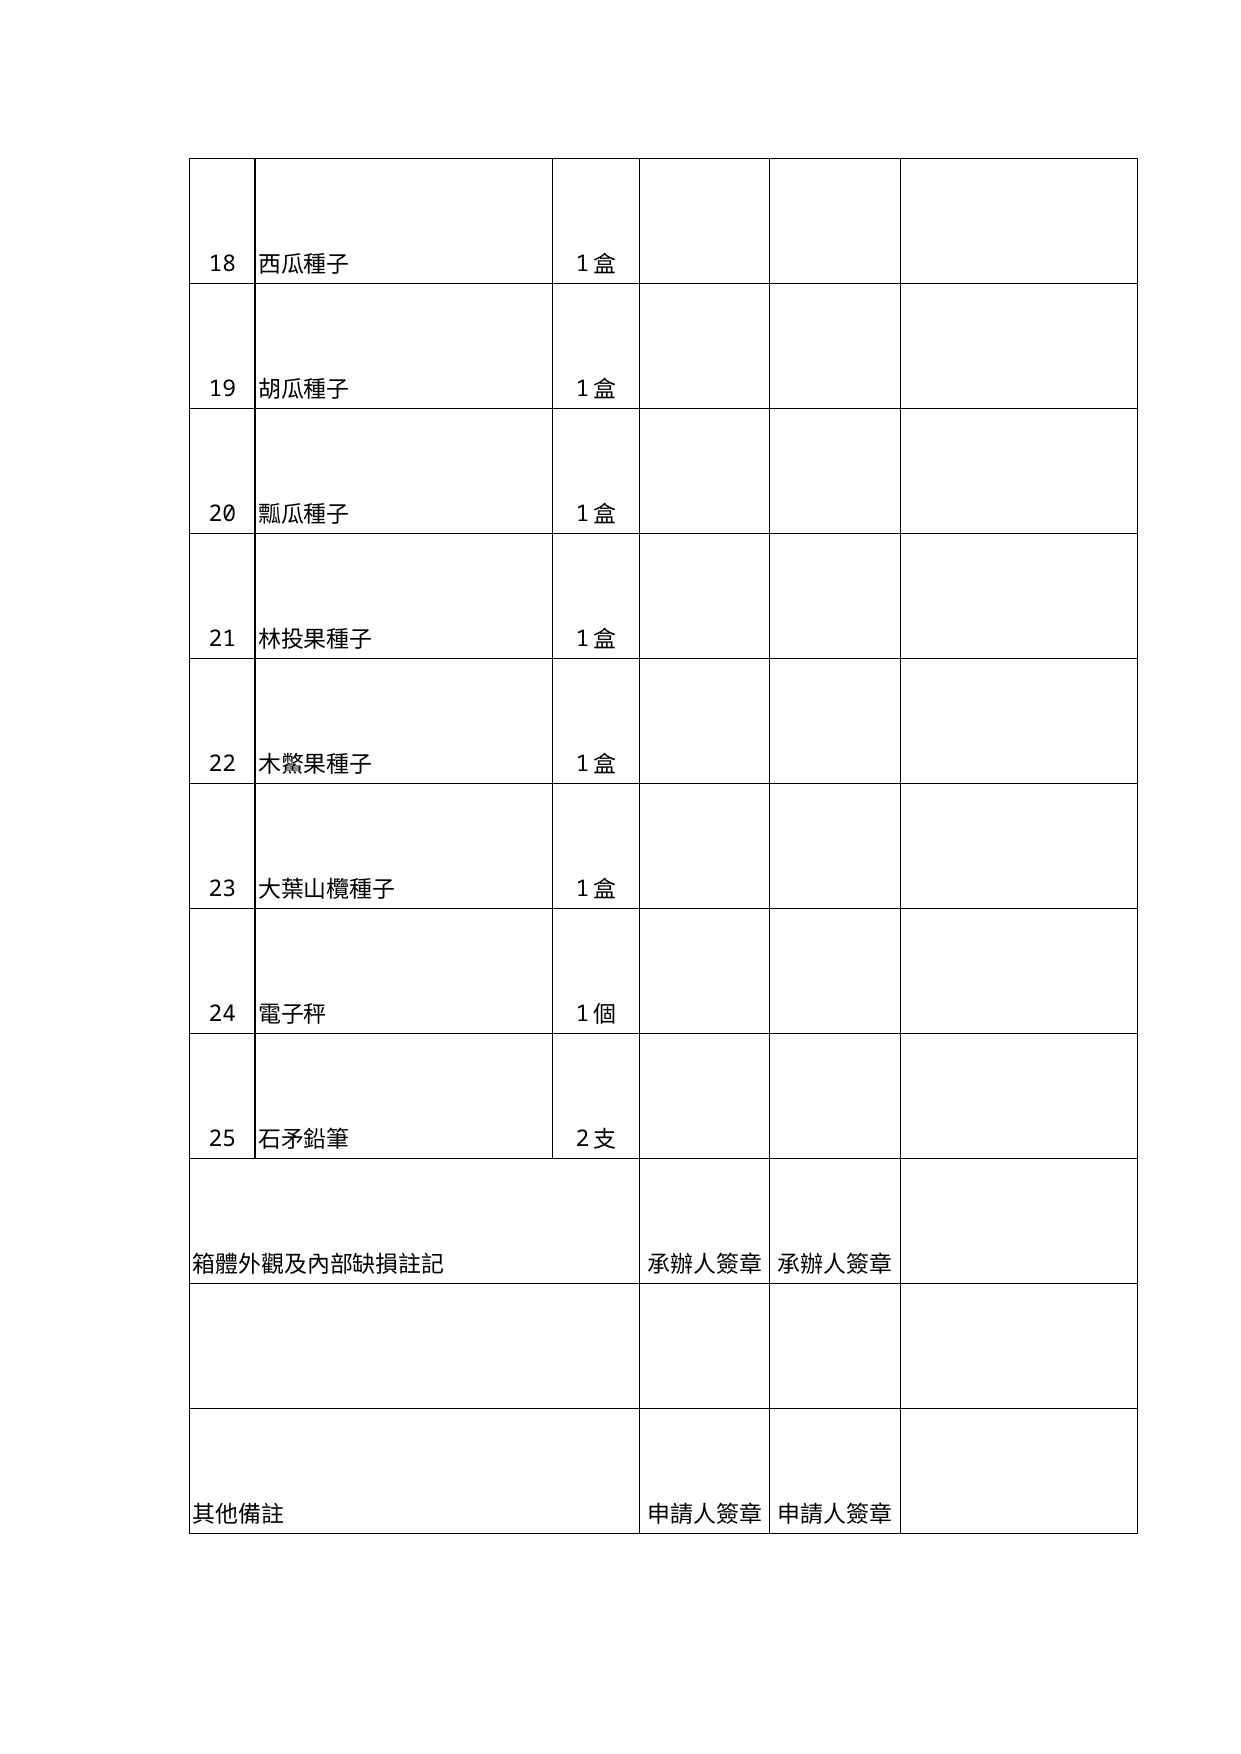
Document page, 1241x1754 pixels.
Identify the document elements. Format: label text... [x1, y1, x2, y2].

table_cell [770, 534, 900, 658]
table_cell [901, 1034, 1137, 1158]
table_cell [640, 1034, 769, 1158]
table_cell 24 [190, 909, 254, 1033]
table_cell 西瓜種子 [256, 159, 552, 283]
table_cell 21 [190, 534, 254, 658]
table_cell [901, 159, 1137, 283]
table_cell 1盒 [553, 409, 639, 533]
table_cell [770, 409, 900, 533]
table_cell 1盒 [553, 784, 639, 908]
table_cell 箱體外觀及內部缺損註記 [190, 1159, 639, 1283]
table_cell [640, 909, 769, 1033]
table_cell [640, 284, 769, 408]
table_cell [770, 1034, 900, 1158]
table_cell 18 [190, 159, 254, 283]
table_cell 25 [190, 1034, 254, 1158]
table_cell [901, 784, 1137, 908]
table_cell 電子秤 [256, 909, 552, 1033]
table_cell [901, 284, 1137, 408]
table_cell [640, 1284, 769, 1408]
table_cell 2支 [553, 1034, 639, 1158]
table_cell [770, 659, 900, 783]
table_cell 大葉山欖種子 [256, 784, 552, 908]
table_cell [901, 1409, 1137, 1533]
table_cell 石矛鉛筆 [256, 1034, 552, 1158]
table_cell 申請人簽章 [640, 1409, 769, 1533]
table_cell [190, 1284, 639, 1408]
table_cell 其他備註 [190, 1409, 639, 1533]
table_cell 申請人簽章 [770, 1409, 900, 1533]
table_cell [640, 659, 769, 783]
table_cell 胡瓜種子 [256, 284, 552, 408]
table_cell [770, 909, 900, 1033]
table_cell 瓢瓜種子 [256, 409, 552, 533]
table_cell 承辦人簽章 [770, 1159, 900, 1283]
table_cell 1盒 [553, 659, 639, 783]
table_cell 19 [190, 284, 254, 408]
table_cell 木鱉果種子 [256, 659, 552, 783]
table_cell [901, 659, 1137, 783]
table_cell [770, 784, 900, 908]
table_cell 1盒 [553, 534, 639, 658]
table_cell 22 [190, 659, 254, 783]
table_cell 承辦人簽章 [640, 1159, 769, 1283]
table_cell [901, 534, 1137, 658]
table_cell [640, 409, 769, 533]
table_cell 1個 [553, 909, 639, 1033]
table_cell 20 [190, 409, 254, 533]
table_cell [901, 909, 1137, 1033]
table_cell 1盒 [553, 284, 639, 408]
table_cell [640, 159, 769, 283]
table_cell 1盒 [553, 159, 639, 283]
table_cell [901, 409, 1137, 533]
table_cell 23 [190, 784, 254, 908]
table_cell [770, 159, 900, 283]
table_cell [640, 784, 769, 908]
table_cell 林投果種子 [256, 534, 552, 658]
table_cell [770, 284, 900, 408]
table_cell [901, 1284, 1137, 1408]
table_cell [901, 1159, 1137, 1283]
table_cell [640, 534, 769, 658]
table_cell [770, 1284, 900, 1408]
